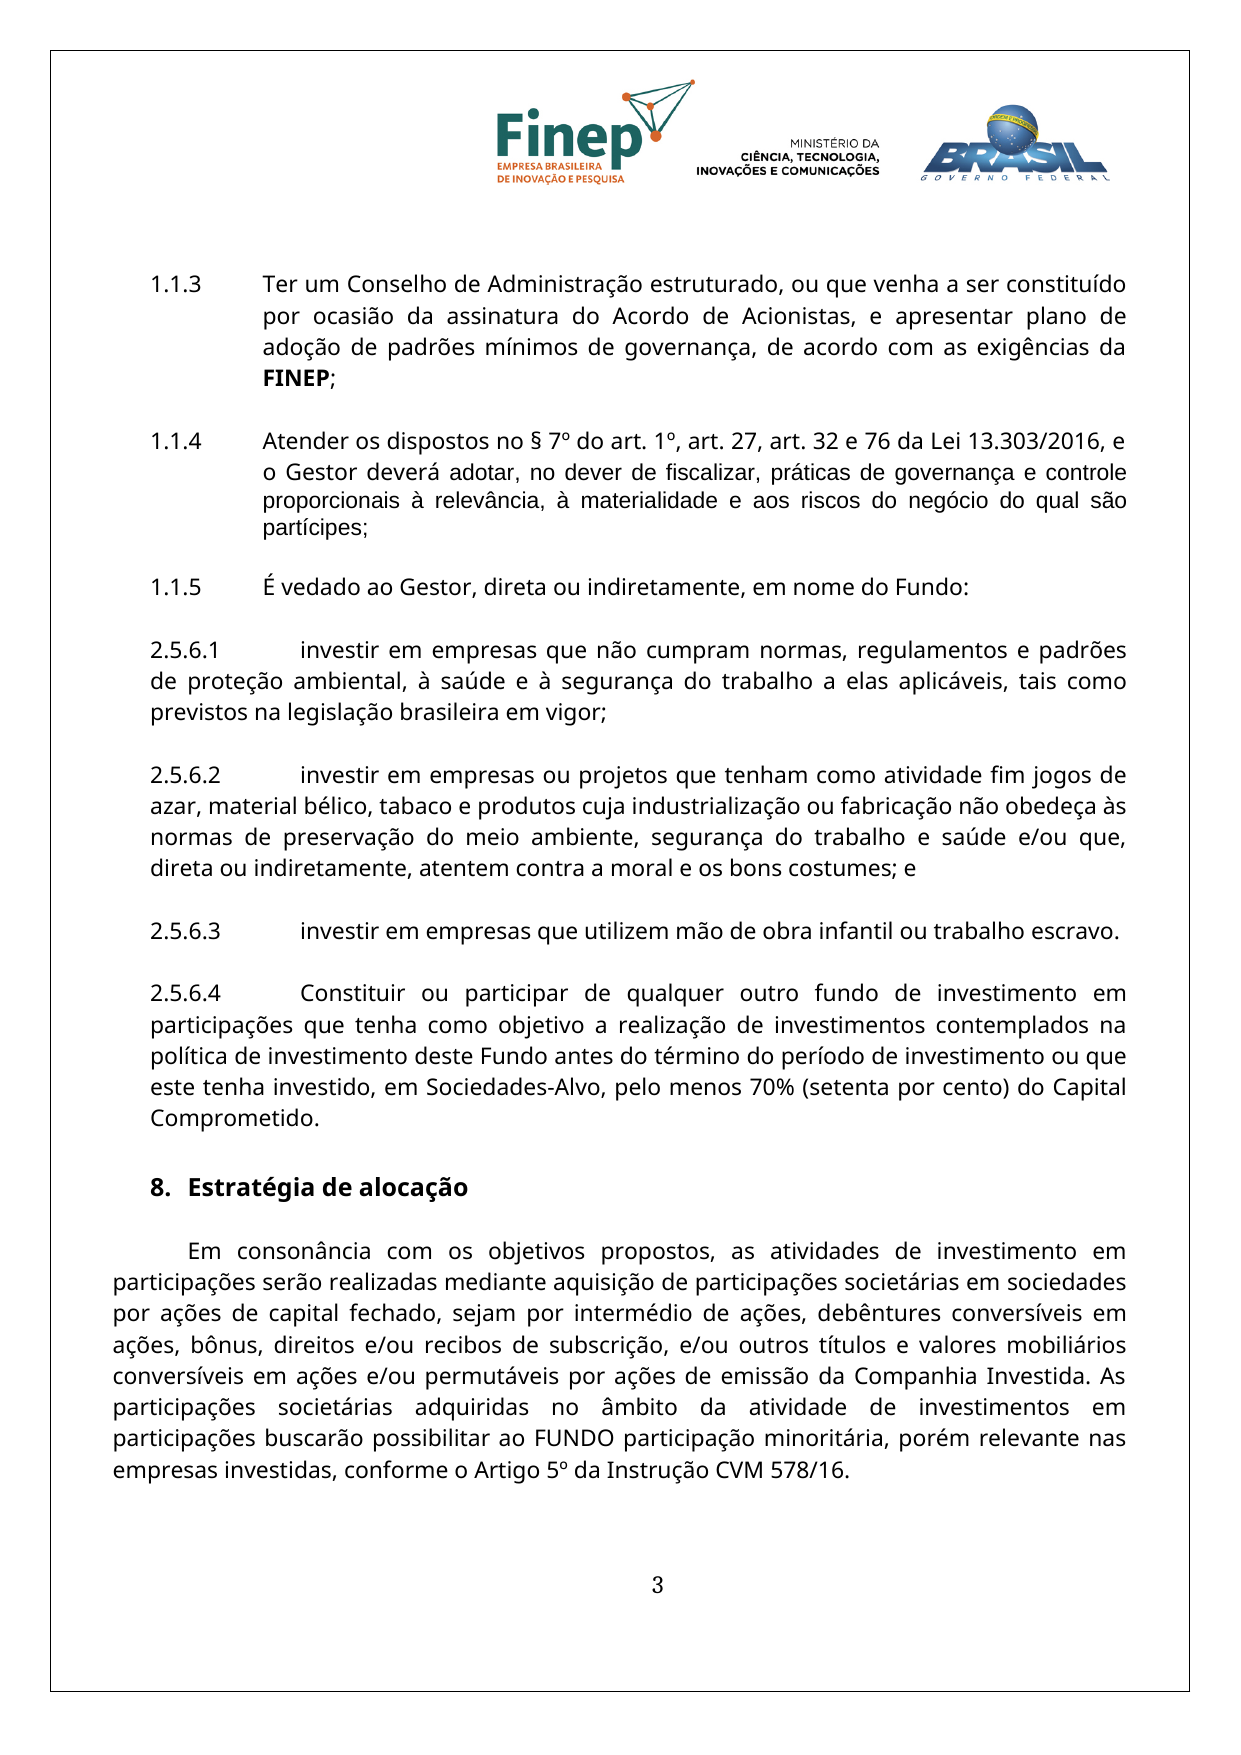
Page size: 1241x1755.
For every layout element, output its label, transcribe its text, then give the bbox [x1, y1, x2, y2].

text 2.5.6.2 investir em empresas ou projetos que tenham como atividade fim jogos de azar, material bélico, tabaco e produtos cuja industrialização ou fabricação não obedeça às normas de preservação do meio ambiente, segurança do trabalho e saúde e/ou que, direta ou indiretamente, atentem contra a moral e os bons costumes; e [150, 759, 1128, 884]
subtitle Estratégia de alocação [150, 1169, 1128, 1204]
text Em consonância com os objetivos propostos, as atividades de investimento em participações serão realizadas mediante aquisição de participações societárias em sociedades por ações de capital fechado, sejam por intermédio de ações, debêntures conversíveis em ações, bônus, direitos e/ou recibos de subscrição, e/ou outros títulos e valores mobiliários conversíveis em ações e/ou permutáveis por ações de emissão da Companhia Investida. As participações societárias adquiridas no âmbito da atividade de investimentos em participações buscarão possibilitar ao FUNDO participação minoritária, porém relevante nas empresas investidas, conforme o Artigo 5º da Instrução CVM 578/16. [112, 1235, 1128, 1485]
text 2.5.6.4 Constituir ou participar de qualquer outro fundo de investimento em participações que tenha como objetivo a realização de investimentos contemplados na política de investimento deste Fundo antes do término do período de investimento ou que este tenha investido, em Sociedades-Alvo, pelo menos 70% (setenta por cento) do Capital Comprometido. [150, 977, 1128, 1134]
list Ter um Conselho de Administração estruturado, ou que venha a ser constituído por ocasião da assinatura do Acordo de Acionistas, e apresentar plano de adoção de padrões mínimos de governança, de acordo com as exigências da FINEP; [150, 268, 1128, 393]
text 2.5.6.1 investir em empresas que não cumpram normas, regulamentos e padrões de proteção ambiental, à saúde e à segurança do trabalho a elas aplicáveis, tais como previstos na legislação brasileira em vigor; [150, 634, 1128, 727]
list É vedado ao Gestor, direta ou indiretamente, em nome do Fundo: [150, 571, 1128, 602]
list Atender os dispostos no § 7º do art. 1º, art. 27, art. 32 e 76 da Lei 13.303/2016, e o Gestor deverá adotar, no dever de fiscalizar, práticas de governança e controle proporcionais à relevância, à materialidade e aos riscos do negócio do qual são partícipes; [150, 425, 1128, 540]
text 2.5.6.3 investir em empresas que utilizem mão de obra infantil ou trabalho escravo. [150, 915, 1128, 946]
